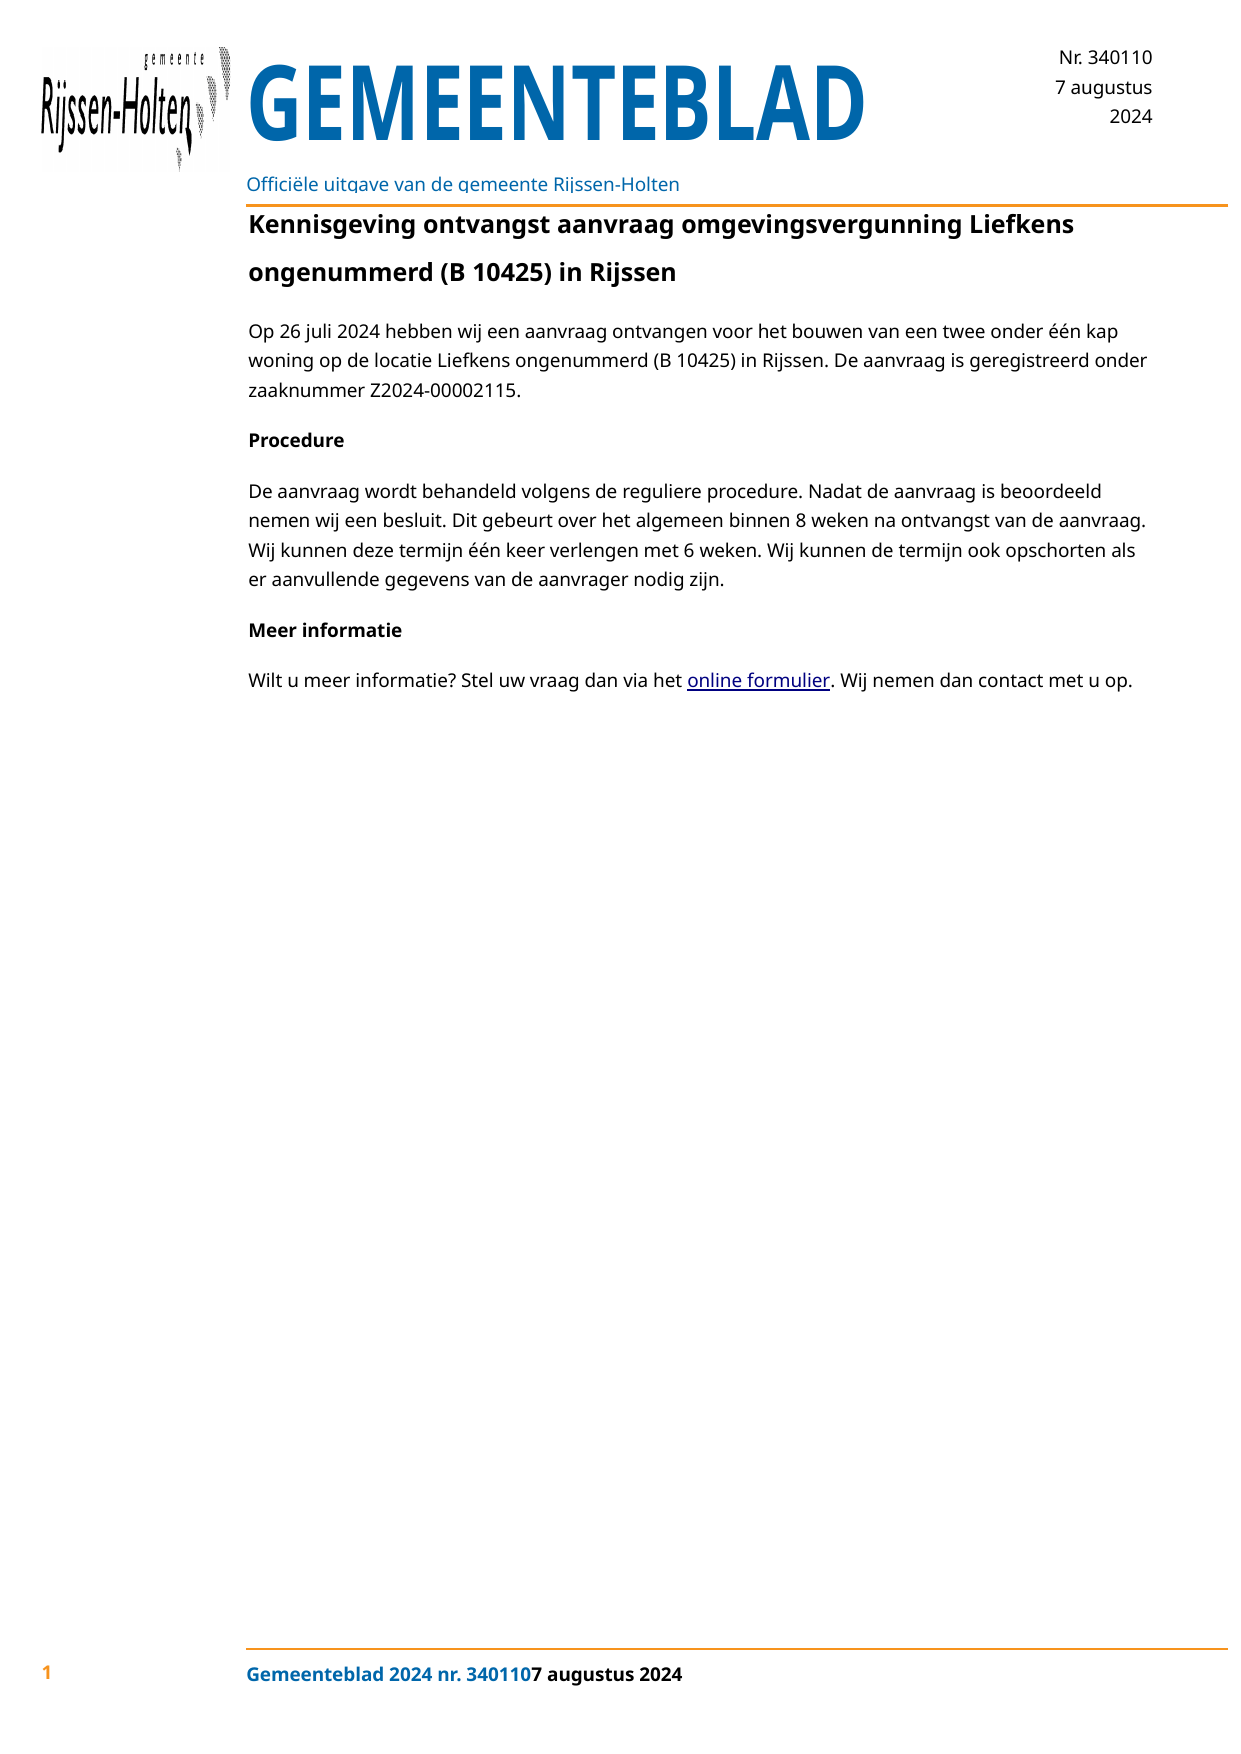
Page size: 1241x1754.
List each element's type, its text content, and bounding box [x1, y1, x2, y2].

text Kennisgeving ontvangst aanvraag omgevingsvergunning Liefkens ongenummerd (B 10425) in Rijssen [248, 207, 1152, 288]
text Meer informatie [248, 617, 1152, 643]
text Procedure [248, 427, 1152, 453]
picture [41, 47, 231, 172]
text Op 26 juli 2024 hebben wij een aanvraag ontvangen voor het bouwen van een twee onder één kap woning op de locatie Liefkens ongenummerd (B 10425) in Rijssen. De aanvraag is geregistreerd onder zaaknummer Z2024-00002115. [248, 318, 1152, 403]
text Wilt u meer informatie? Stel uw vraag dan via het online formulier. Wij nemen dan contact met u op. [248, 667, 1152, 693]
text De aanvraag wordt behandeld volgens de reguliere procedure. Nadat de aanvraag is beoordeeld nemen wij een besluit. Dit gebeurt over het algemeen binnen 8 weken na ontvangst van de aanvraag. Wij kunnen deze termijn één keer verlengen met 6 weken. Wij kunnen de termijn ook opschorten als er aanvullende gegevens van de aanvrager nodig zijn. [248, 478, 1152, 592]
